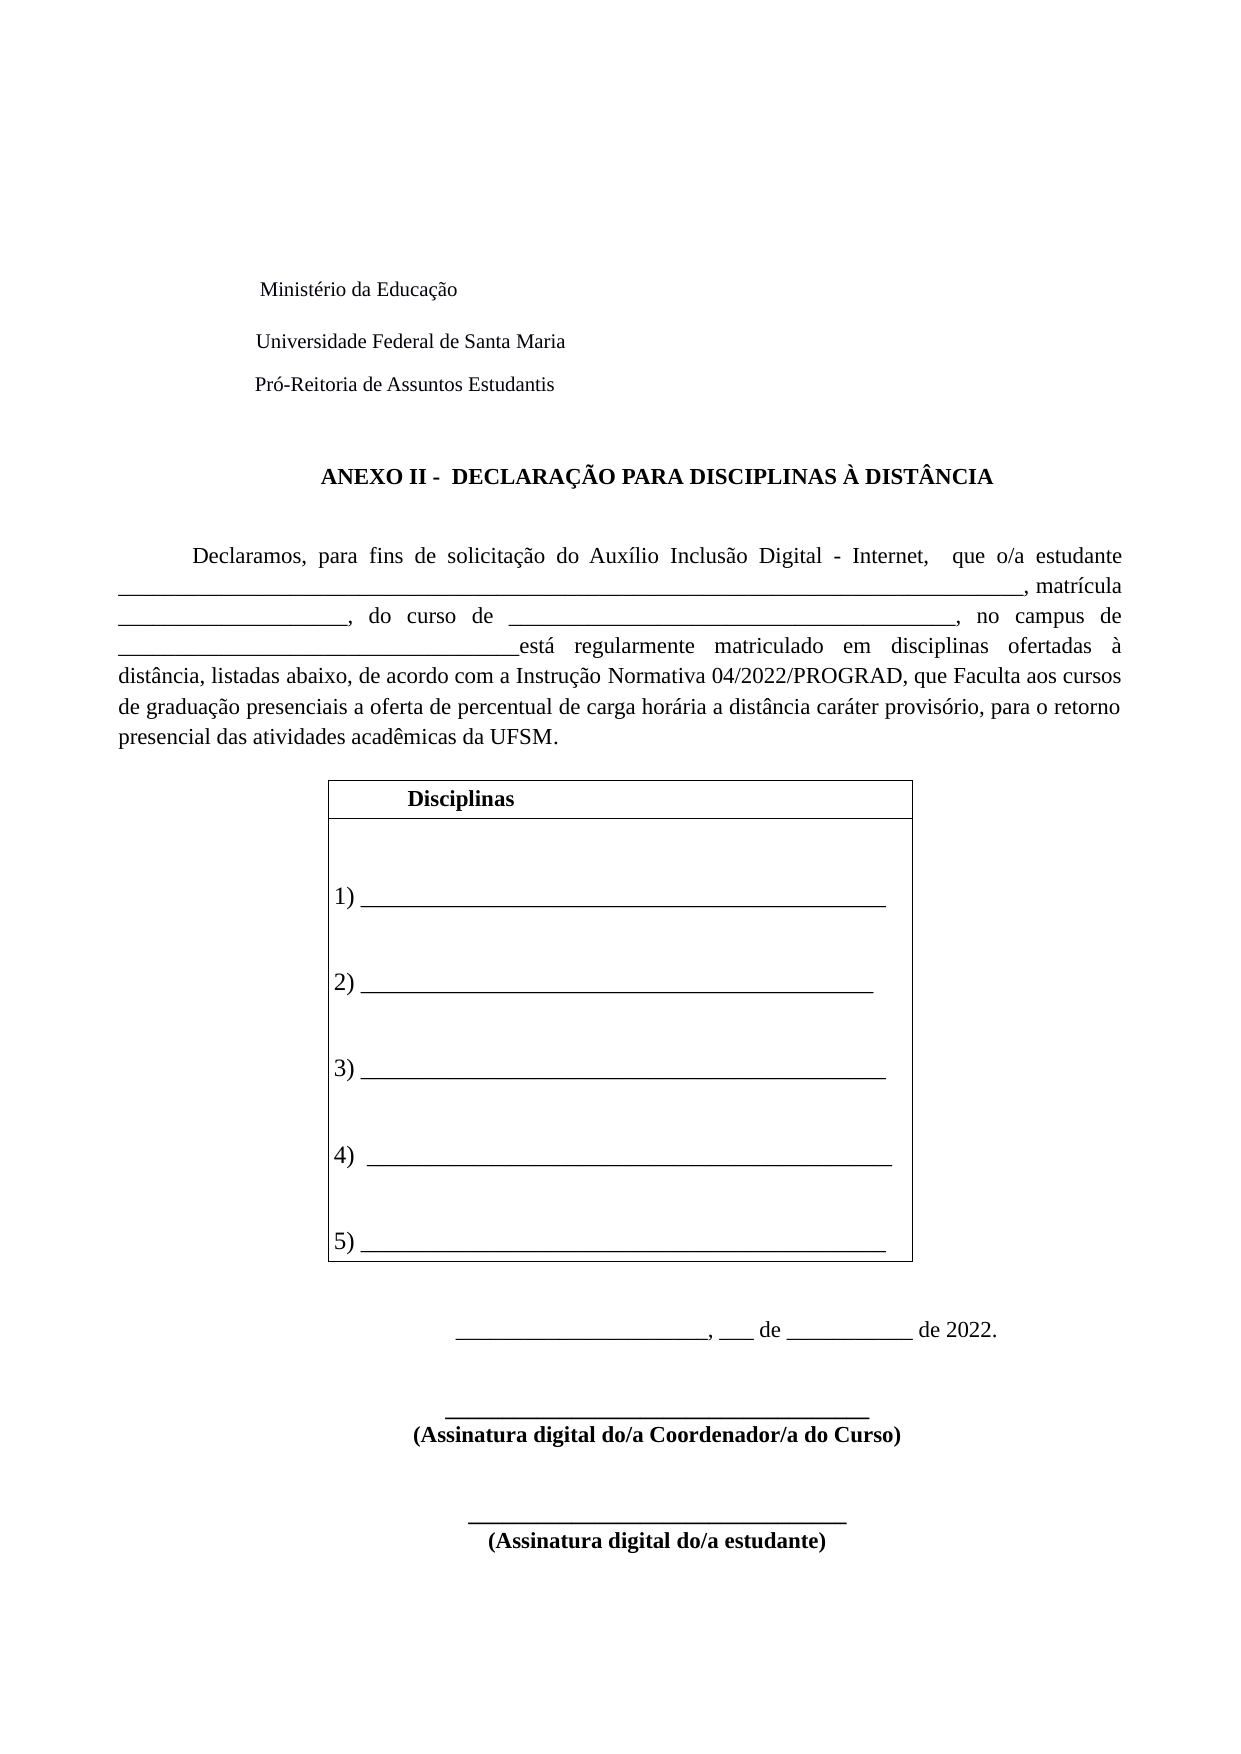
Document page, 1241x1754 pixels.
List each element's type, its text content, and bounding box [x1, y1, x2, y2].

text Universidade Federal de Santa Maria [193, 329, 646, 353]
table_header Disciplinas [329, 781, 912, 818]
text Pró-Reitoria de Assuntos Estudantis [118, 368, 1122, 396]
text ANEXO II - DECLARAÇÃO PARA DISCIPLINAS À DISTÂNCIA [118, 463, 1122, 489]
text _________________________________ [118, 1500, 1122, 1527]
text Declaramos, para fins de solicitação do Auxílio Inclusão Digital - Internet, que o/a estudante _______________________________________________________________________________, matrícula ____________________, do curso de _______________________________________, no campus de ___________________________________está regularmente matriculado em disciplinas ofertadas à distância, listadas abaixo, de acordo com a Instrução Normativa 04/2022/PROGRAD, que Faculta aos cursos de graduação presenciais a oferta de percentual de carga horária a distância caráter provisório, para o retorno presencial das atividades acadêmicas da UFSM. [118, 542, 1122, 749]
text Ministério da Educação [118, 171, 646, 306]
text (Assinatura digital do/a estudante) [118, 1527, 1122, 1553]
text _____________________________________ [118, 1395, 1122, 1421]
text ______________________, ___ de ___________ de 2022. [118, 1316, 1122, 1342]
text (Assinatura digital do/a Coordenador/a do Curso) [118, 1421, 1122, 1448]
table_cell 1) __________________________________________ 2) _________________________________________ 3) __________________________________________ 4) __________________________________________ 5) __________________________________________ [329, 819, 912, 1261]
